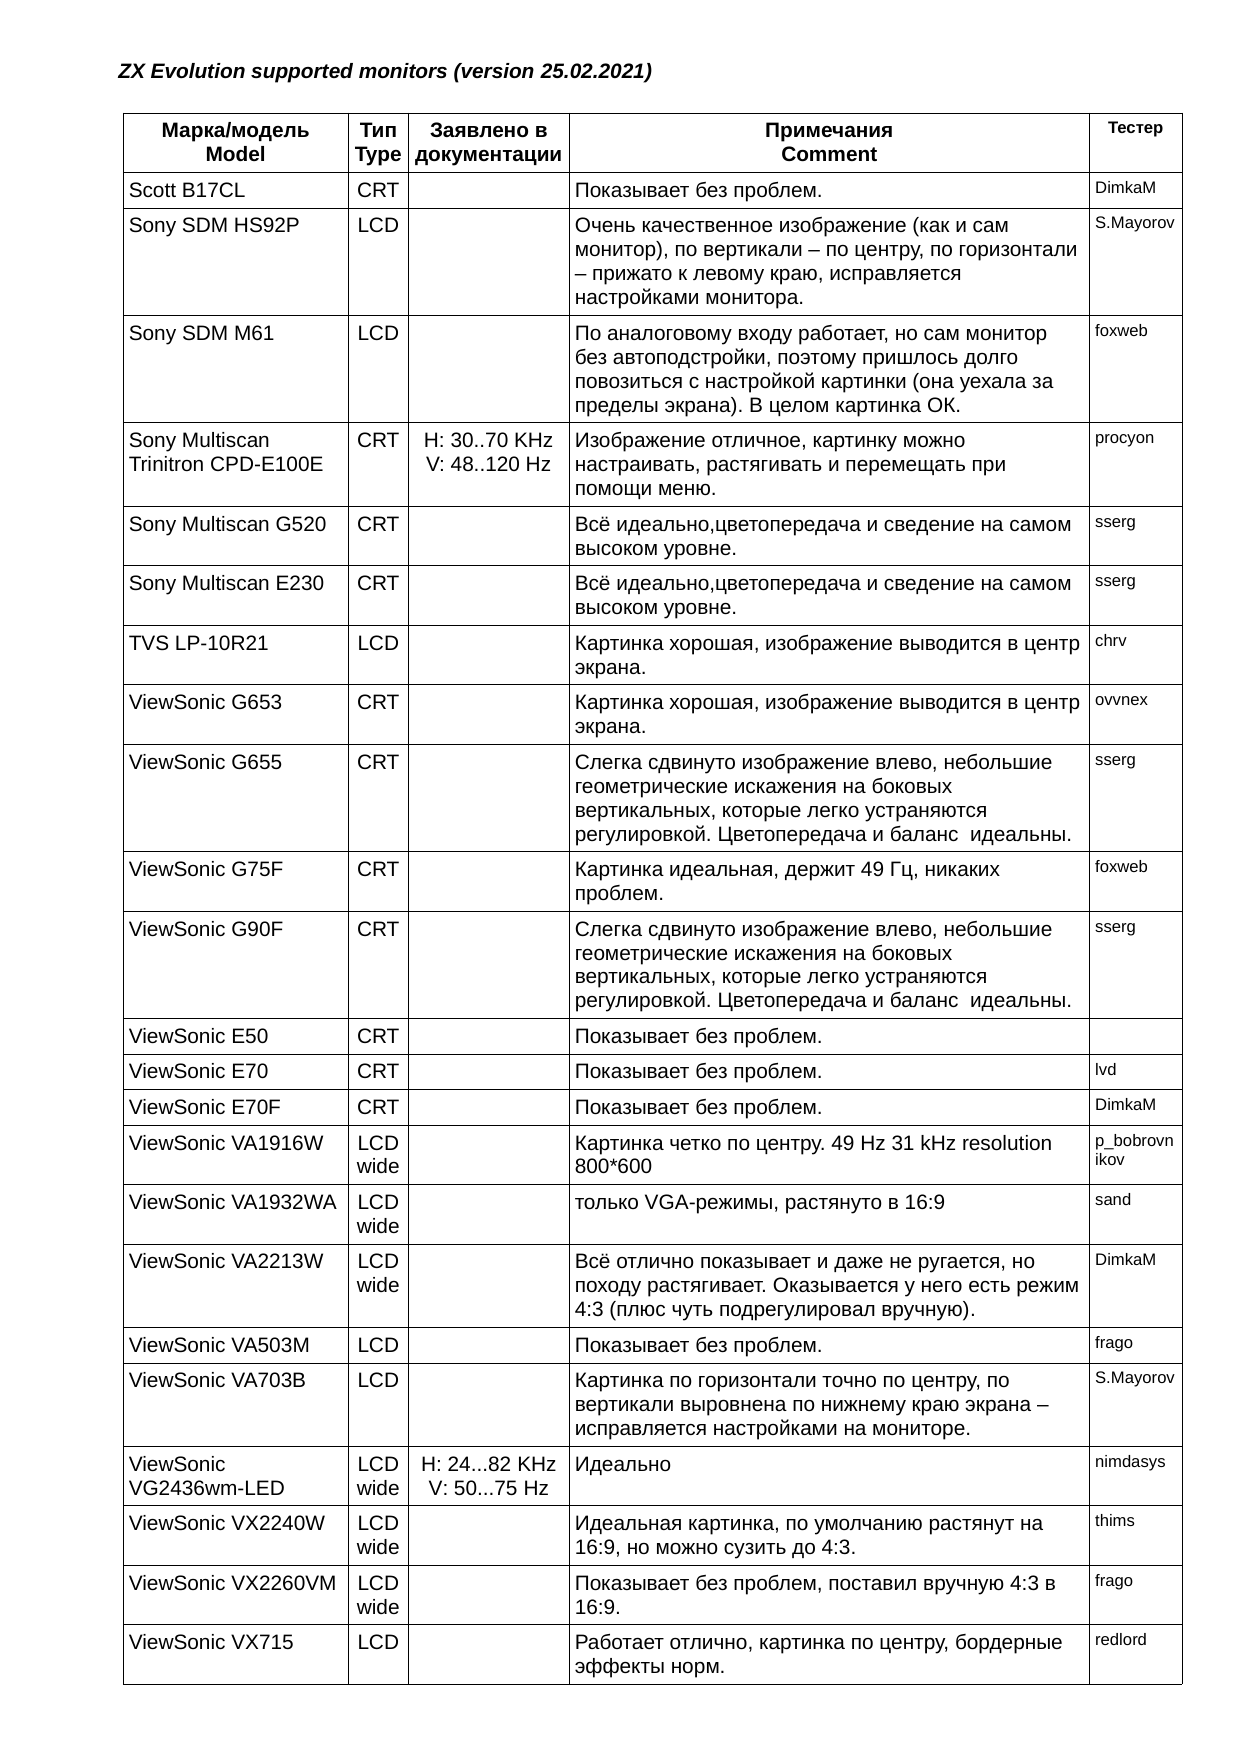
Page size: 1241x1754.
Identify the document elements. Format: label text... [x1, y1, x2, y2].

table_cell H: 30..70 KHz V: 48..120 Hz [409, 423, 569, 506]
table_cell [409, 507, 569, 565]
table_cell По аналоговому входу работает, но сам монитор без автоподстройки, поэтому пришлось долго повозиться с настройкой картинки (она уехала за пределы экрана). В целом картинка ОК. [570, 316, 1089, 422]
table_cell LCD [349, 626, 408, 684]
table_cell Слегка сдвинуто изображение влево, небольшие геометрические искажения на боковых вертикальных, которые легко устраняются регулировкой. Цветопередача и баланс идеальны. [570, 745, 1089, 851]
table_cell LCD [349, 1625, 408, 1684]
table_cell [409, 1625, 569, 1684]
table_cell lvd [1090, 1055, 1182, 1089]
table_cell [409, 1566, 569, 1624]
table_cell chrv [1090, 626, 1182, 684]
table_cell [409, 1506, 569, 1565]
table_cell Картинка четко по центру. 49 Hz 31 kHz resolution 800*600 [570, 1126, 1089, 1184]
table_cell Показывает без проблем. [570, 173, 1089, 207]
table_cell [409, 1019, 569, 1053]
table_cell frago [1090, 1328, 1182, 1362]
table_cell LCD wide [349, 1566, 408, 1624]
table_cell LCD [349, 1328, 408, 1362]
table_cell DimkaM [1090, 1090, 1182, 1124]
table_cell ViewSonic G653 [124, 685, 348, 744]
table_cell [409, 316, 569, 422]
table_cell ViewSonic VX2260VM [124, 1566, 348, 1624]
table_cell [409, 1185, 569, 1243]
table_cell p_bobrovnikov [1090, 1126, 1182, 1184]
table_cell ViewSonic VA503M [124, 1328, 348, 1362]
table_cell ViewSonic VA1932WA [124, 1185, 348, 1243]
table_cell CRT [349, 912, 408, 1018]
table_cell [409, 1126, 569, 1184]
table_cell Идеальная картинка, по умолчанию растянут на 16:9, но можно сузить до 4:3. [570, 1506, 1089, 1565]
table_cell CRT [349, 745, 408, 851]
table_cell Sony Multiscan G520 [124, 507, 348, 565]
table_cell LCD [349, 316, 408, 422]
table_cell LCD wide [349, 1185, 408, 1243]
table_cell [409, 1328, 569, 1362]
table_cell Показывает без проблем, поставил вручную 4:3 в 16:9. [570, 1566, 1089, 1624]
table_cell LCD wide [349, 1245, 408, 1327]
table_cell CRT [349, 1055, 408, 1089]
table_cell Очень качественное изображение (как и сам монитор), по вертикали – по центру, по горизонтали – прижато к левому краю, исправляется настройками монитора. [570, 209, 1089, 315]
table_cell CRT [349, 852, 408, 911]
table_cell DimkaM [1090, 1245, 1182, 1327]
table_cell [409, 1090, 569, 1124]
table_cell nimdasys [1090, 1447, 1182, 1505]
table_cell sserg [1090, 566, 1182, 625]
table_cell [409, 173, 569, 207]
table_cell procyon [1090, 423, 1182, 506]
table_cell foxweb [1090, 316, 1182, 422]
table_cell CRT [349, 566, 408, 625]
table_cell sserg [1090, 745, 1182, 851]
table_cell Sony SDM M61 [124, 316, 348, 422]
table_cell TVS LP-10R21 [124, 626, 348, 684]
table_cell ViewSonic VA1916W [124, 1126, 348, 1184]
table_cell Всё идеально,цветопередача и сведение на самом высоком уровне. [570, 507, 1089, 565]
table_header Примечания Comment [570, 114, 1089, 172]
table_cell DimkaM [1090, 173, 1182, 207]
table_cell [409, 852, 569, 911]
table_cell Sony Multiscan Trinitron CPD-E100E [124, 423, 348, 506]
table_cell [409, 566, 569, 625]
table_cell CRT [349, 423, 408, 506]
table_cell Показывает без проблем. [570, 1055, 1089, 1089]
table_cell Всё отлично показывает и даже не ругается, но походу растягивает. Оказывается у него есть режим 4:3 (плюс чуть подрегулировал вручную). [570, 1245, 1089, 1327]
table_cell [1090, 1019, 1182, 1053]
table_cell CRT [349, 173, 408, 207]
table_cell ViewSonic VX715 [124, 1625, 348, 1684]
table_cell [409, 745, 569, 851]
table_cell sserg [1090, 507, 1182, 565]
table_cell Всё идеально,цветопередача и сведение на самом высоком уровне. [570, 566, 1089, 625]
table_cell [409, 626, 569, 684]
table_cell ViewSonic E70 [124, 1055, 348, 1089]
table_cell CRT [349, 507, 408, 565]
table_cell frago [1090, 1566, 1182, 1624]
table_cell H: 24...82 KHz V: 50...75 Hz [409, 1447, 569, 1505]
table_cell ViewSonic VX2240W [124, 1506, 348, 1565]
table_cell ViewSonic VA703B [124, 1364, 348, 1446]
table_cell Scott B17CL [124, 173, 348, 207]
table_cell thims [1090, 1506, 1182, 1565]
table_cell ovvnex [1090, 685, 1182, 744]
table_cell [409, 1245, 569, 1327]
table_cell sserg [1090, 912, 1182, 1018]
table_cell Изображение отличное, картинку можно настраивать, растягивать и перемещать при помощи меню. [570, 423, 1089, 506]
table_cell LCD wide [349, 1126, 408, 1184]
table_cell [409, 1364, 569, 1446]
table_cell ViewSonic E50 [124, 1019, 348, 1053]
table_cell LCD [349, 1364, 408, 1446]
table_cell только VGA-режимы, растянуто в 16:9 [570, 1185, 1089, 1243]
table_header Заявлено в документации [409, 114, 569, 172]
table_cell S.Mayorov [1090, 1364, 1182, 1446]
table_cell [409, 912, 569, 1018]
table_cell ViewSonic VA2213W [124, 1245, 348, 1327]
table_cell CRT [349, 1090, 408, 1124]
table_cell LCD [349, 209, 408, 315]
table_cell sand [1090, 1185, 1182, 1243]
table_header Тип Type [349, 114, 408, 172]
table_cell LCD wide [349, 1447, 408, 1505]
table_cell foxweb [1090, 852, 1182, 911]
table_cell ViewSonic VG2436wm-LED [124, 1447, 348, 1505]
table_cell [409, 685, 569, 744]
table_cell Идеально [570, 1447, 1089, 1505]
table_cell Показывает без проблем. [570, 1328, 1089, 1362]
table_cell CRT [349, 1019, 408, 1053]
table_cell S.Mayorov [1090, 209, 1182, 315]
table_cell Показывает без проблем. [570, 1019, 1089, 1053]
table_cell ViewSonic G90F [124, 912, 348, 1018]
table_cell Картинка хорошая, изображение выводится в центр экрана. [570, 626, 1089, 684]
table_cell Картинка по горизонтали точно по центру, по вертикали выровнена по нижнему краю экрана – исправляется настройками на мониторе. [570, 1364, 1089, 1446]
table_header Марка/модель Model [124, 114, 348, 172]
table_cell Слегка сдвинуто изображение влево, небольшие геометрические искажения на боковых вертикальных, которые легко устраняются регулировкой. Цветопередача и баланс идеальны. [570, 912, 1089, 1018]
table_cell Sony Multiscan E230 [124, 566, 348, 625]
table_cell Картинка хорошая, изображение выводится в центр экрана. [570, 685, 1089, 744]
table_cell Работает отлично, картинка по центру, бордерные эффекты норм. [570, 1625, 1089, 1684]
table_cell redlord [1090, 1625, 1182, 1684]
table_cell Sony SDM HS92P [124, 209, 348, 315]
table_cell [409, 209, 569, 315]
table_cell [409, 1055, 569, 1089]
table_cell ViewSonic G75F [124, 852, 348, 911]
table_cell LCD wide [349, 1506, 408, 1565]
table_cell ViewSonic E70F [124, 1090, 348, 1124]
table_cell CRT [349, 685, 408, 744]
table_cell Картинка идеальная, держит 49 Гц, никаких проблем. [570, 852, 1089, 911]
table_cell ViewSonic G655 [124, 745, 348, 851]
table_header Тестер [1090, 114, 1182, 172]
table_cell Показывает без проблем. [570, 1090, 1089, 1124]
